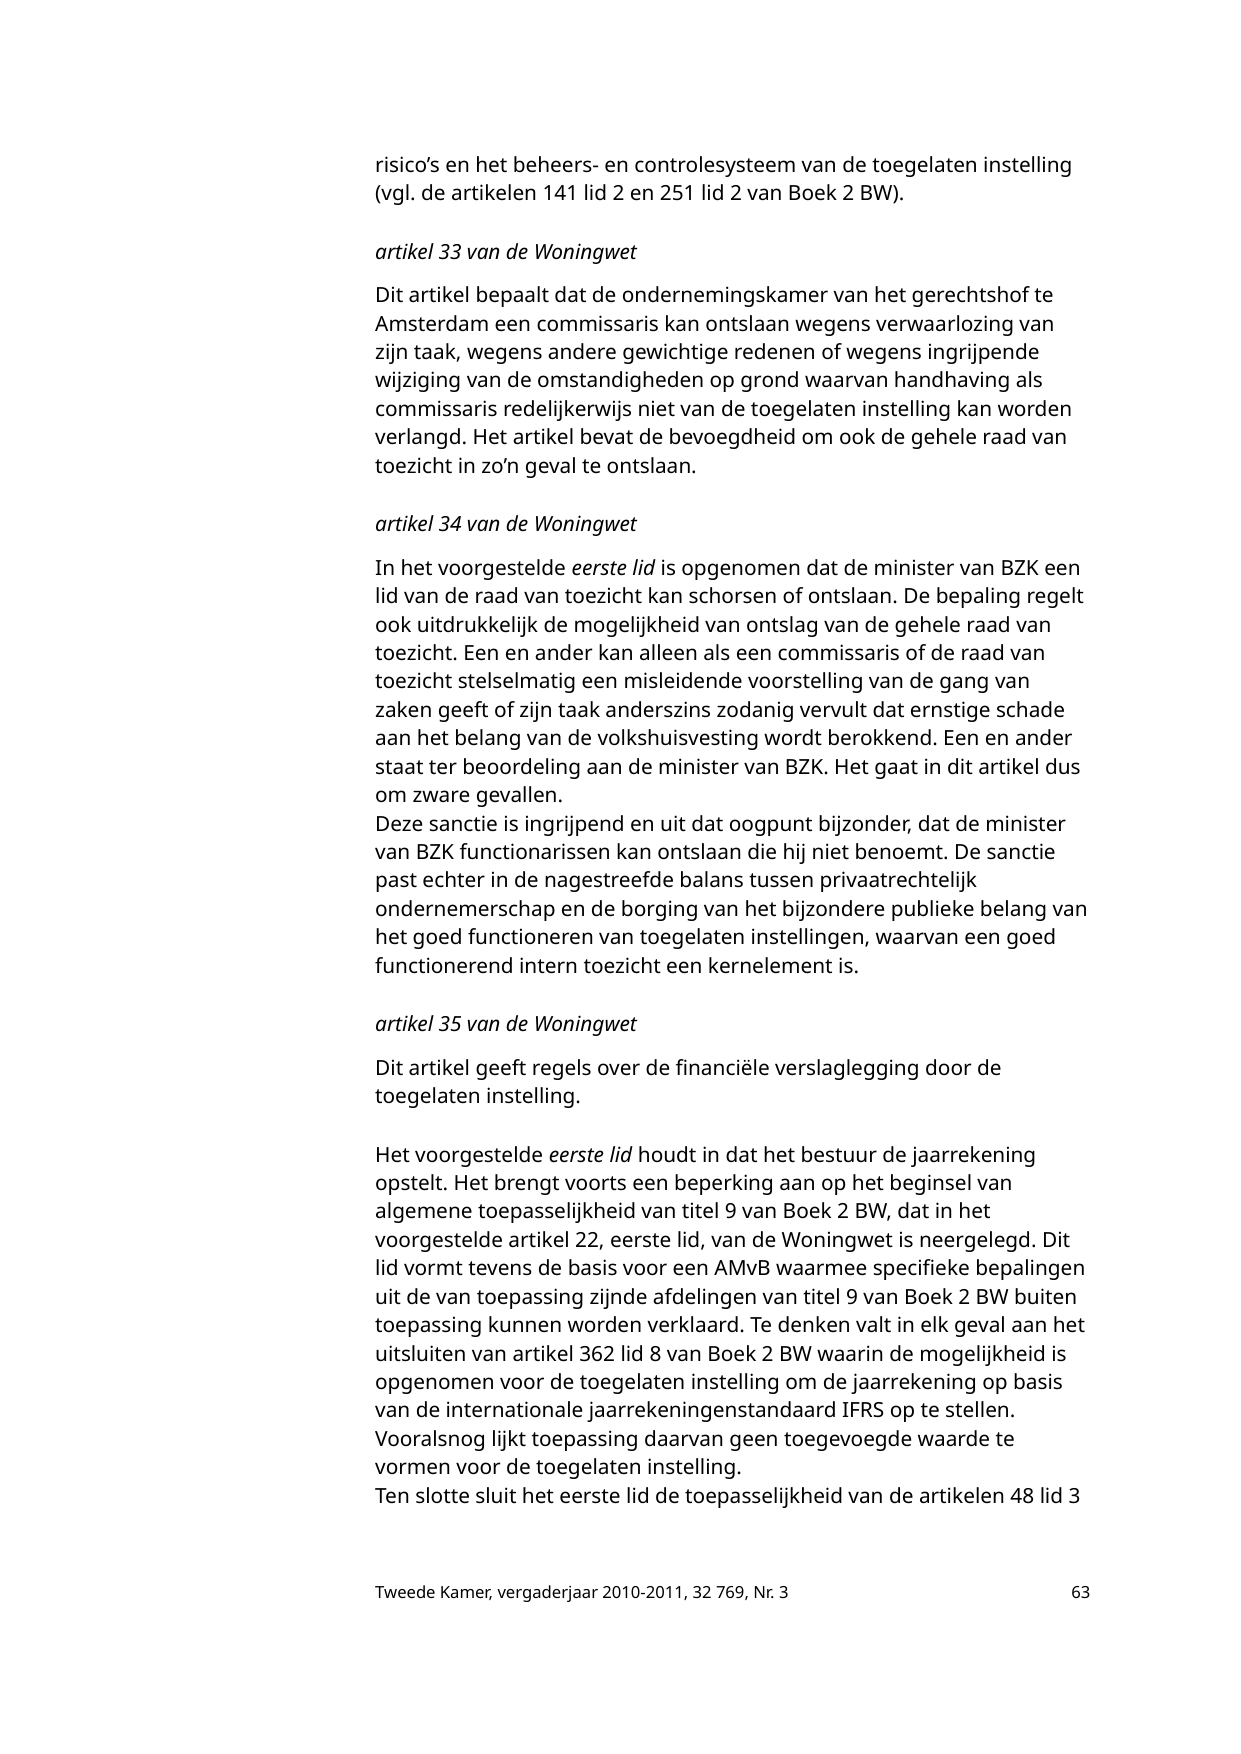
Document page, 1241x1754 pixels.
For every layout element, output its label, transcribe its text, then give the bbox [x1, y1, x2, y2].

text Dit artikel bepaalt dat de ondernemingskamer van het gerechtshof te Amsterdam een commissaris kan ontslaan wegens verwaarlozing van zijn taak, wegens andere gewichtige redenen of wegens ingrijpende wijziging van de omstandigheden op grond waarvan handhaving als commissaris redelijkerwijs niet van de toegelaten instelling kan worden verlangd. Het artikel bevat de bevoegdheid om ook de gehele raad van toezicht in zo’n geval te ontslaan. [375, 280, 1090, 479]
text artikel 34 van de Woningwet [375, 509, 1090, 538]
text Het voorgestelde eerste lid houdt in dat het bestuur de jaarrekening opstelt. Het brengt voorts een beperking aan op het beginsel van algemene toepasselijkheid van titel 9 van Boek 2 BW, dat in het voorgestelde artikel 22, eerste lid, van de Woningwet is neergelegd. Dit lid vormt tevens de basis voor een AMvB waarmee specifieke bepalingen uit de van toepassing zijnde afdelingen van titel 9 van Boek 2 BW buiten toepassing kunnen worden verklaard. Te denken valt in elk geval aan het uitsluiten van artikel 362 lid 8 van Boek 2 BW waarin de mogelijkheid is opgenomen voor de toegelaten instelling om de jaarrekening op basis van de internationale jaarrekeningenstandaard IFRS op te stellen. Vooralsnog lijkt toepassing daarvan geen toegevoegde waarde te vormen voor de toegelaten instelling. [375, 1140, 1090, 1481]
text risico’s en het beheers- en controlesysteem van de toegelaten instelling (vgl. de artikelen 141 lid 2 en 251 lid 2 van Boek 2 BW). [375, 150, 1090, 207]
text artikel 33 van de Woningwet [375, 237, 1090, 265]
text Ten slotte sluit het eerste lid de toepasselijkheid van de artikelen 48 lid 3 [375, 1481, 1090, 1509]
text artikel 35 van de Woningwet [375, 1009, 1090, 1038]
text In het voorgestelde eerste lid is opgenomen dat de minister van BZK een lid van de raad van toezicht kan schorsen of ontslaan. De bepaling regelt ook uitdrukkelijk de mogelijkheid van ontslag van de gehele raad van toezicht. Een en ander kan alleen als een commissaris of de raad van toezicht stelselmatig een misleidende voorstelling van de gang van zaken geeft of zijn taak anderszins zodanig vervult dat ernstige schade aan het belang van de volkshuisvesting wordt berokkend. Een en ander staat ter beoordeling aan de minister van BZK. Het gaat in dit artikel dus om zware gevallen. [375, 553, 1090, 809]
text Dit artikel geeft regels over de financiële verslaglegging door de toegelaten instelling. [375, 1053, 1090, 1110]
text Deze sanctie is ingrijpend en uit dat oogpunt bijzonder, dat de minister van BZK functionarissen kan ontslaan die hij niet benoemt. De sanctie past echter in de nagestreefde balans tussen privaatrechtelijk ondernemerschap en de borging van het bijzondere publieke belang van het goed functioneren van toegelaten instellingen, waarvan een goed functionerend intern toezicht een kernelement is. [375, 809, 1090, 979]
